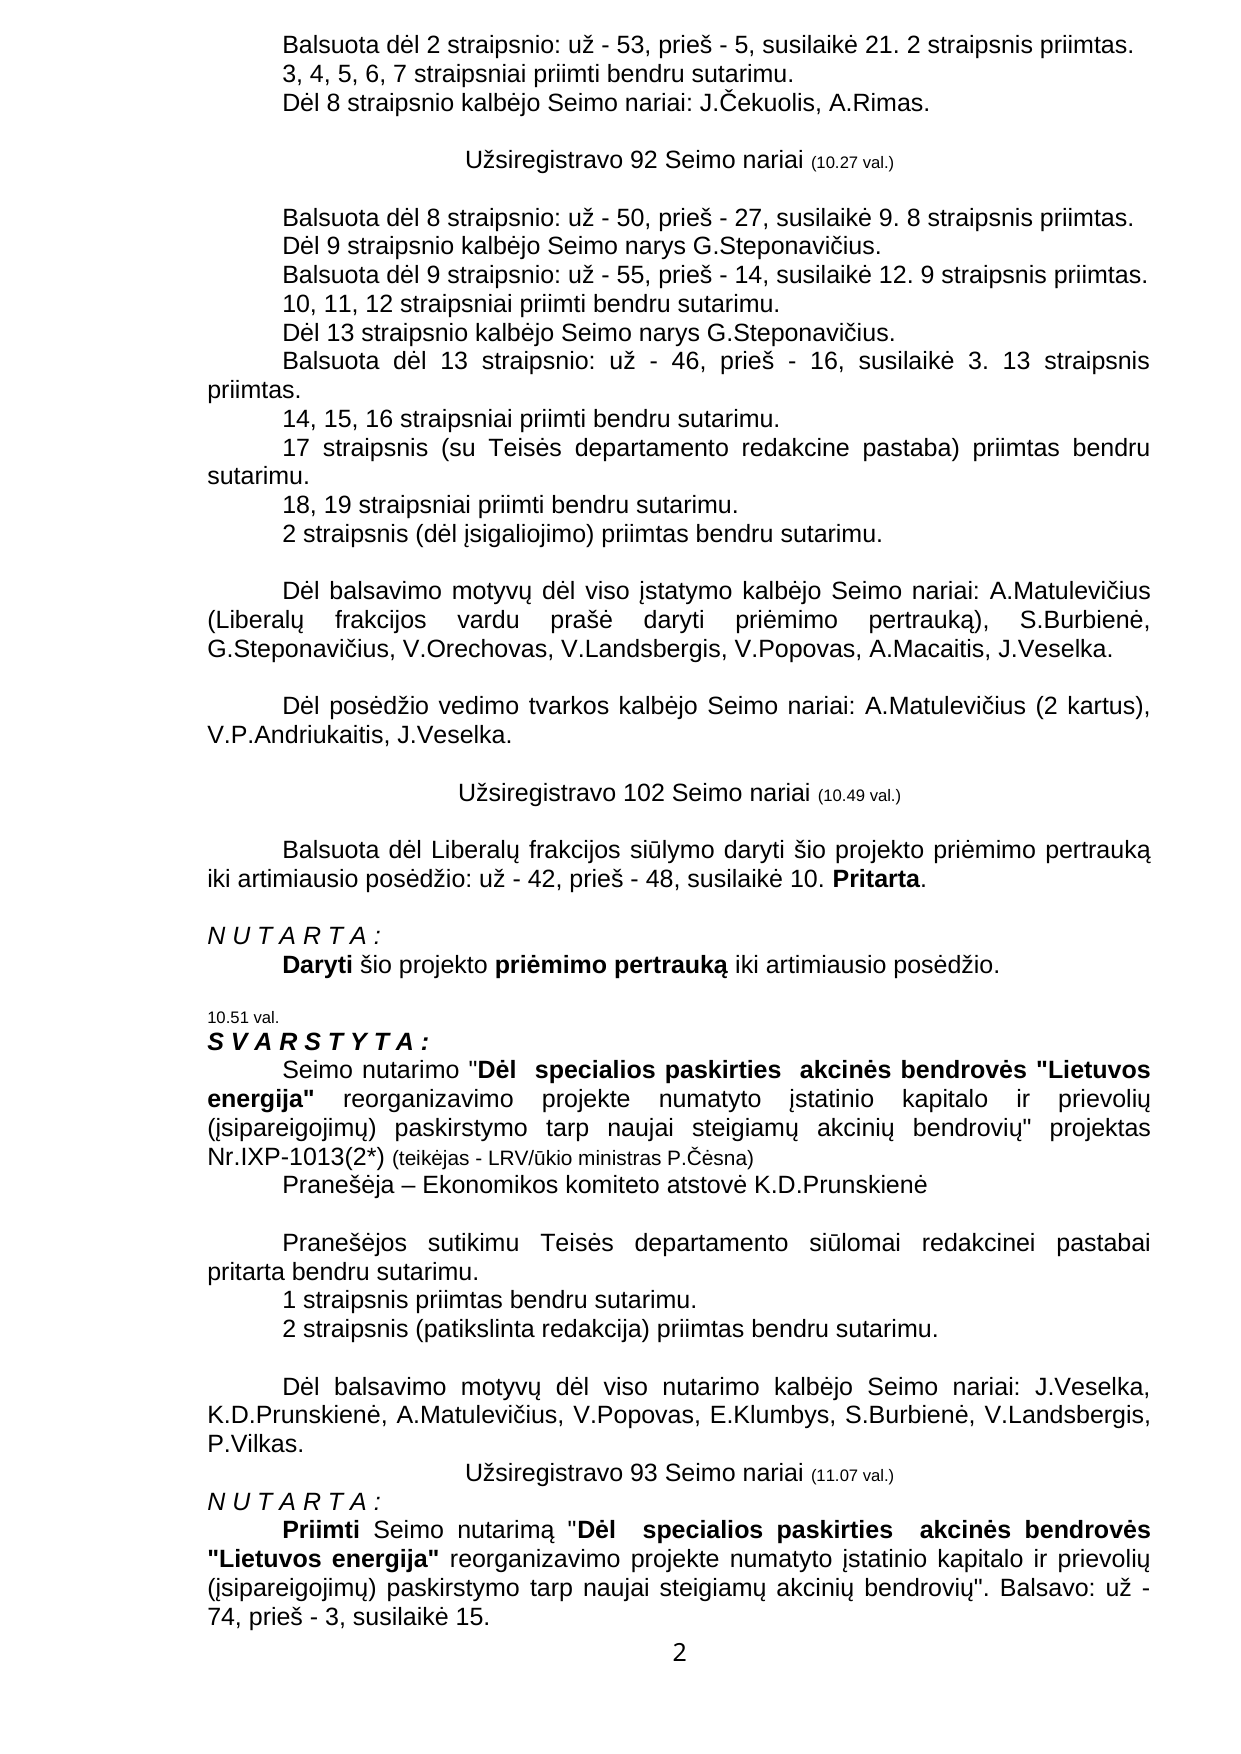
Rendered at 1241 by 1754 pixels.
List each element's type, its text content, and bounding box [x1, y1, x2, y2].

text 18, 19 straipsniai priimti bendru sutarimu. [207, 490, 1152, 519]
text 10.51 val. [207, 1007, 1152, 1027]
text 14, 15, 16 straipsniai priimti bendru sutarimu. [207, 404, 1152, 432]
text Užsiregistravo 102 Seimo nariai (10.49 val.) [207, 777, 1152, 806]
text 17 straipsnis (su Teisės departamento redakcine pastaba) priimtas bendru sutarimu. [207, 432, 1152, 490]
text Pranešėjos sutikimu Teisės departamento siūlomai redakcinei pastabai pritarta bendru sutarimu. [207, 1228, 1152, 1285]
text N U T A R T A : [207, 1487, 1152, 1515]
text S V A R S T Y T A : [207, 1027, 1152, 1055]
text Dėl balsavimo motyvų dėl viso nutarimo kalbėjo Seimo nariai: J.Veselka, K.D.Prunskienė, A.Matulevičius, V.Popovas, E.Klumbys, S.Burbienė, V.Landsbergis, P.Vilkas. [207, 1372, 1152, 1458]
text Užsiregistravo 92 Seimo nariai (10.27 val.) [207, 145, 1152, 174]
text 2 straipsnis (patikslinta redakcija) priimtas bendru sutarimu. [207, 1314, 1152, 1343]
text Balsuota dėl 8 straipsnio: už - 50, prieš - 27, susilaikė 9. 8 straipsnis priimtas. [207, 202, 1152, 231]
text Seimo nutarimo "Dėl specialios paskirties akcinės bendrovės "Lietuvos energija" reorganizavimo projekte numatyto įstatinio kapitalo ir prievolių (įsipareigojimų) paskirstymo tarp naujai steigiamų akcinių bendrovių" projektas Nr.IXP-1013(2*) (teikėjas - LRV/ūkio ministras P.Čėsna) [207, 1055, 1152, 1170]
text Balsuota dėl 13 straipsnio: už - 46, prieš - 16, susilaikė 3. 13 straipsnis priimtas. [207, 346, 1152, 404]
text 10, 11, 12 straipsniai priimti bendru sutarimu. [207, 289, 1152, 317]
text Balsuota dėl Liberalų frakcijos siūlymo daryti šio projekto priėmimo pertrauką iki artimiausio posėdžio: už - 42, prieš - 48, susilaikė 10. Pritarta. [207, 835, 1152, 892]
text 1 straipsnis priimtas bendru sutarimu. [207, 1285, 1152, 1314]
text Dėl balsavimo motyvų dėl viso įstatymo kalbėjo Seimo nariai: A.Matulevičius (Liberalų frakcijos vardu prašė daryti priėmimo pertrauką), S.Burbienė, G.Steponavičius, V.Orechovas, V.Landsbergis, V.Popovas, A.Macaitis, J.Veselka. [207, 576, 1152, 662]
text Dėl 9 straipsnio kalbėjo Seimo narys G.Steponavičius. [207, 231, 1152, 260]
text Dėl posėdžio vedimo tvarkos kalbėjo Seimo nariai: A.Matulevičius (2 kartus), V.P.Andriukaitis, J.Veselka. [207, 691, 1152, 749]
text Daryti šio projekto priėmimo pertrauką iki artimiausio posėdžio. [207, 950, 1152, 979]
text Balsuota dėl 9 straipsnio: už - 55, prieš - 14, susilaikė 12. 9 straipsnis priimtas. [207, 260, 1152, 289]
text Dėl 8 straipsnio kalbėjo Seimo nariai: J.Čekuolis, A.Rimas. [207, 87, 1152, 116]
text N U T A R T A : [207, 921, 1152, 950]
text Pranešėja – Ekonomikos komiteto atstovė K.D.Prunskienė [207, 1170, 1152, 1199]
text Dėl 13 straipsnio kalbėjo Seimo narys G.Steponavičius. [207, 317, 1152, 346]
text 3, 4, 5, 6, 7 straipsniai priimti bendru sutarimu. [207, 59, 1152, 87]
text Užsiregistravo 93 Seimo nariai (11.07 val.) [207, 1458, 1152, 1487]
text 2 straipsnis (dėl įsigaliojimo) priimtas bendru sutarimu. [207, 519, 1152, 547]
text Balsuota dėl 2 straipsnio: už - 53, prieš - 5, susilaikė 21. 2 straipsnis priimtas. [207, 30, 1152, 59]
text Priimti Seimo nutarimą "Dėl specialios paskirties akcinės bendrovės "Lietuvos energija" reorganizavimo projekte numatyto įstatinio kapitalo ir prievolių (įsipareigojimų) paskirstymo tarp naujai steigiamų akcinių bendrovių". Balsavo: už - 74, prieš - 3, susilaikė 15. [207, 1515, 1152, 1630]
